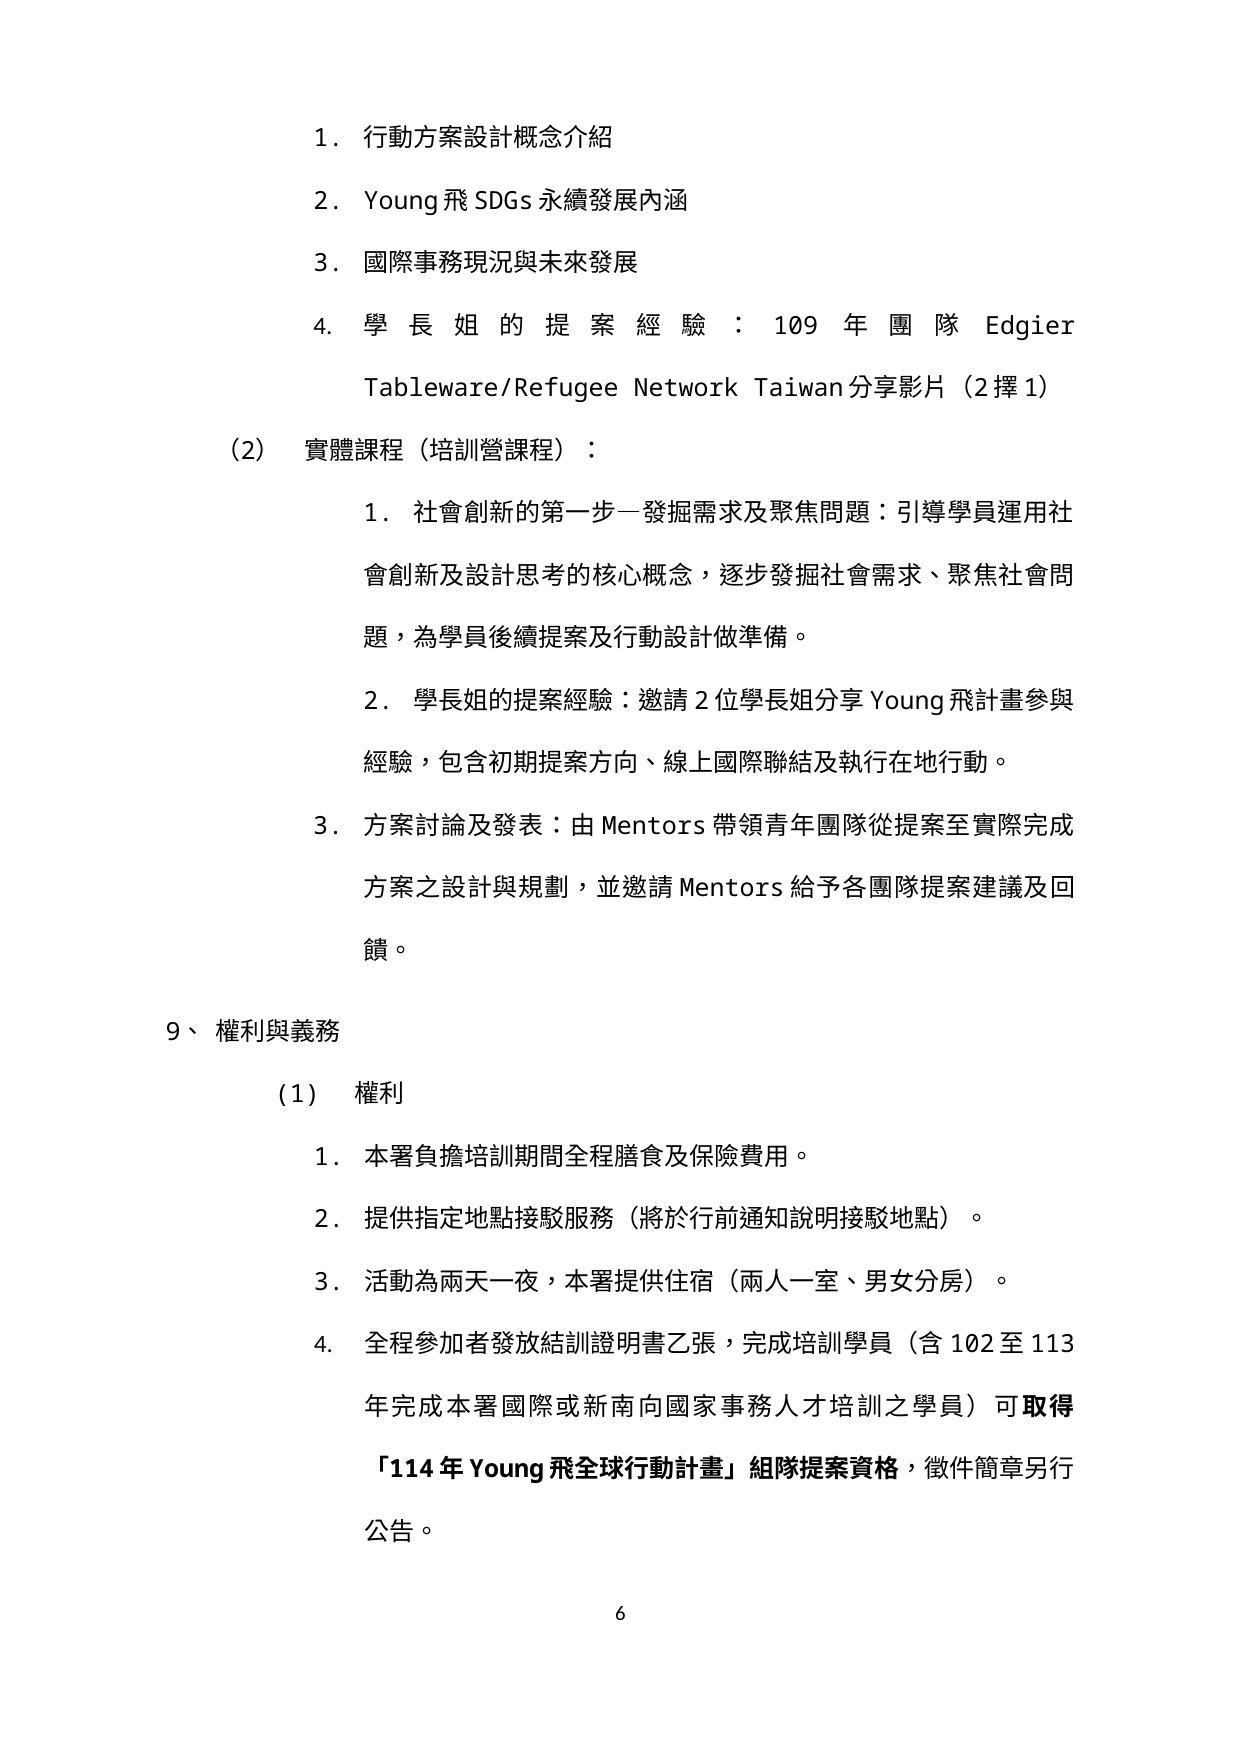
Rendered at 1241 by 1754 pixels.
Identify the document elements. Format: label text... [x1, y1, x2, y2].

list 活動為兩天一夜，本署提供住宿（兩人一室、男女分房）。 [314, 1238, 1075, 1300]
list 社會創新的第一步—發掘需求及聚焦問題：引導學員運用社會創新及設計思考的核心概念，逐步發掘社會需求、聚焦社會問題，為學員後續提案及行動設計做準備。 [363, 469, 1075, 657]
list 提供指定地點接駁服務（將於行前通知說明接駁地點）。 [314, 1175, 1075, 1238]
list Young飛SDGs永續發展內涵 [313, 157, 1075, 219]
list 學長姐的提案經驗：109年團隊Edgier Tableware/Refugee Network Taiwan分享影片（2擇1） [313, 282, 1075, 407]
list 實體課程（培訓營課程）： [215, 407, 1075, 469]
list 行動方案設計概念介紹 [313, 94, 1075, 157]
list 全程參加者發放結訓證明書乙張，完成培訓學員（含102至113年完成本署國際或新南向國家事務人才培訓之學員）可取得「114年Young飛全球行動計畫」組隊提案資格，徵件簡章另行公告。 [314, 1300, 1075, 1550]
list 本署負擔培訓期間全程膳食及保險費用。 [314, 1113, 1075, 1175]
list 權利 [274, 1050, 1075, 1113]
list 學長姐的提案經驗：邀請2位學長姐分享Young飛計畫參與經驗，包含初期提案方向、線上國際聯結及執行在地行動。 [363, 657, 1075, 782]
list 權利與義務 [165, 988, 1075, 1050]
list 國際事務現況與未來發展 [313, 219, 1075, 282]
list 方案討論及發表：由Mentors帶領青年團隊從提案至實際完成方案之設計與規劃，並邀請Mentors給予各團隊提案建議及回饋。 [313, 782, 1075, 969]
